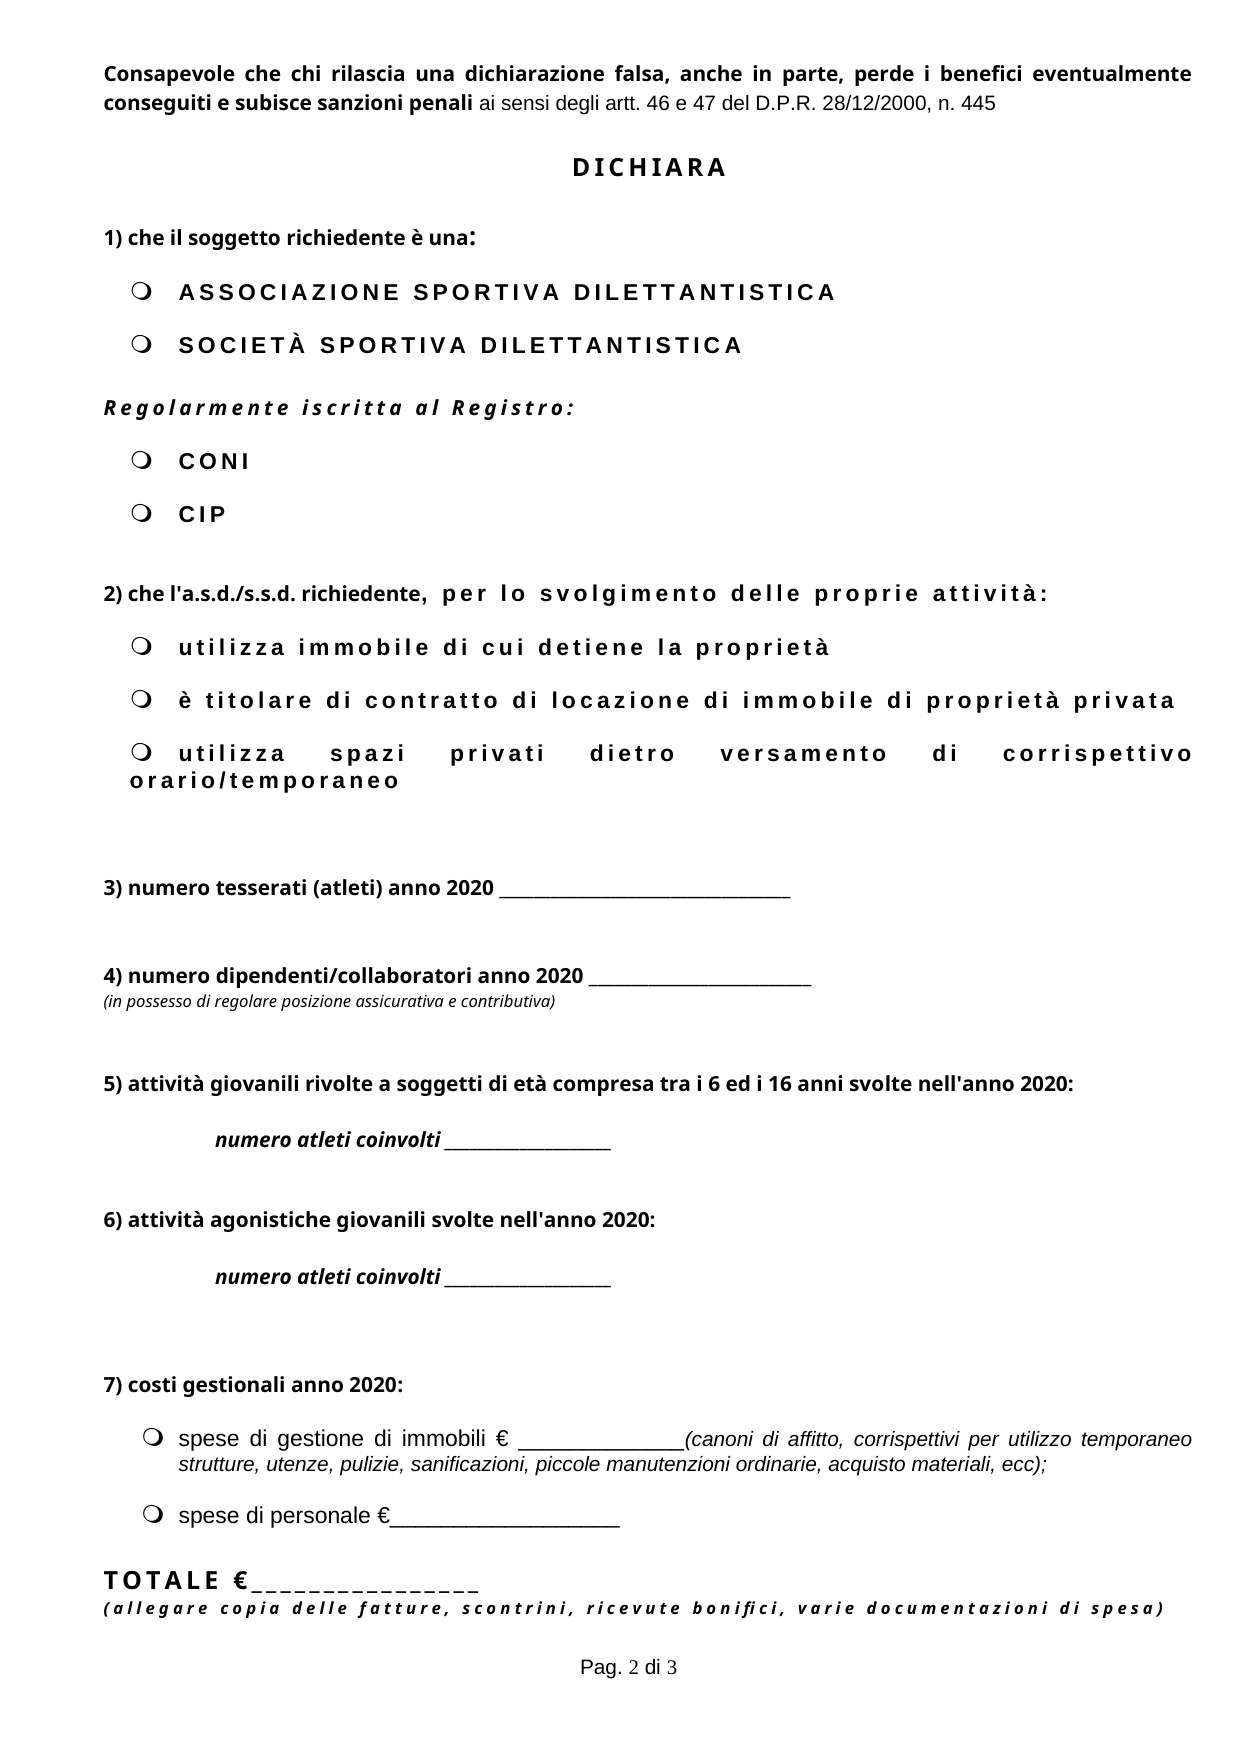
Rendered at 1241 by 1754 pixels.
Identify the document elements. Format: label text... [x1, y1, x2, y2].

list è titolare di contratto di locazione di immobile di proprietà privata [129, 687, 1193, 714]
text DICHIARA [103, 150, 1193, 184]
list SOCIETÀ SPORTIVA DILETTANTISTICA [129, 332, 1193, 359]
text (allegare copia delle fatture, scontrini, ricevute bonifici, varie documentazioni di spesa) [103, 1597, 1193, 1620]
text numero atleti coinvolti ____________________ [103, 1126, 1193, 1154]
text 4) numero dipendenti/collaboratori anno 2020 __________________________ [103, 961, 1193, 990]
text 2) che l'a.s.d./s.s.d. richiedente, per lo svolgimento delle proprie attività: [103, 579, 1193, 607]
list spese di personale €__________________ [141, 1502, 1193, 1529]
text 7) costi gestionali anno 2020: [103, 1370, 1193, 1398]
text Consapevole che chi rilascia una dichiarazione falsa, anche in parte, perde i benefici eventualmente conseguiti e subisce sanzioni penali ai sensi degli artt. 46 e 47 del D.P.R. 28/12/2000, n. 445 [103, 59, 1193, 116]
list CIP [129, 501, 1193, 528]
text 6) attività agonistiche giovanili svolte nell'anno 2020: [103, 1205, 1193, 1233]
list ASSOCIAZIONE SPORTIVA DILETTANTISTICA [129, 279, 1193, 306]
list utilizza immobile di cui detiene la proprietà [129, 634, 1193, 661]
text 1) che il soggetto richiedente è una: [103, 218, 1193, 252]
text 5) attività giovanili rivolte a soggetti di età compresa tra i 6 ed i 16 anni svolte nell'anno 2020: [103, 1069, 1193, 1097]
list utilizza spazi privati dietro versamento di corrispettivo orario/temporaneo [129, 740, 1193, 793]
text 3) numero tesserati (atleti) anno 2020 __________________________________ [103, 873, 1193, 901]
text Regolarmente iscritta al Registro: [103, 393, 1193, 421]
text numero atleti coinvolti ____________________ [103, 1262, 1193, 1290]
list CONI [129, 448, 1193, 474]
text (in possesso di regolare posizione assicurativa e contributiva) [103, 990, 1193, 1012]
text TOTALE €________________ [103, 1563, 1193, 1597]
list spese di gestione di immobili € _____________(canoni di affitto, corrispettivi per utilizzo temporaneo strutture, utenze, pulizie, sanificazioni, piccole manutenzioni ordinarie, acquisto materiali, ecc); [141, 1425, 1193, 1476]
